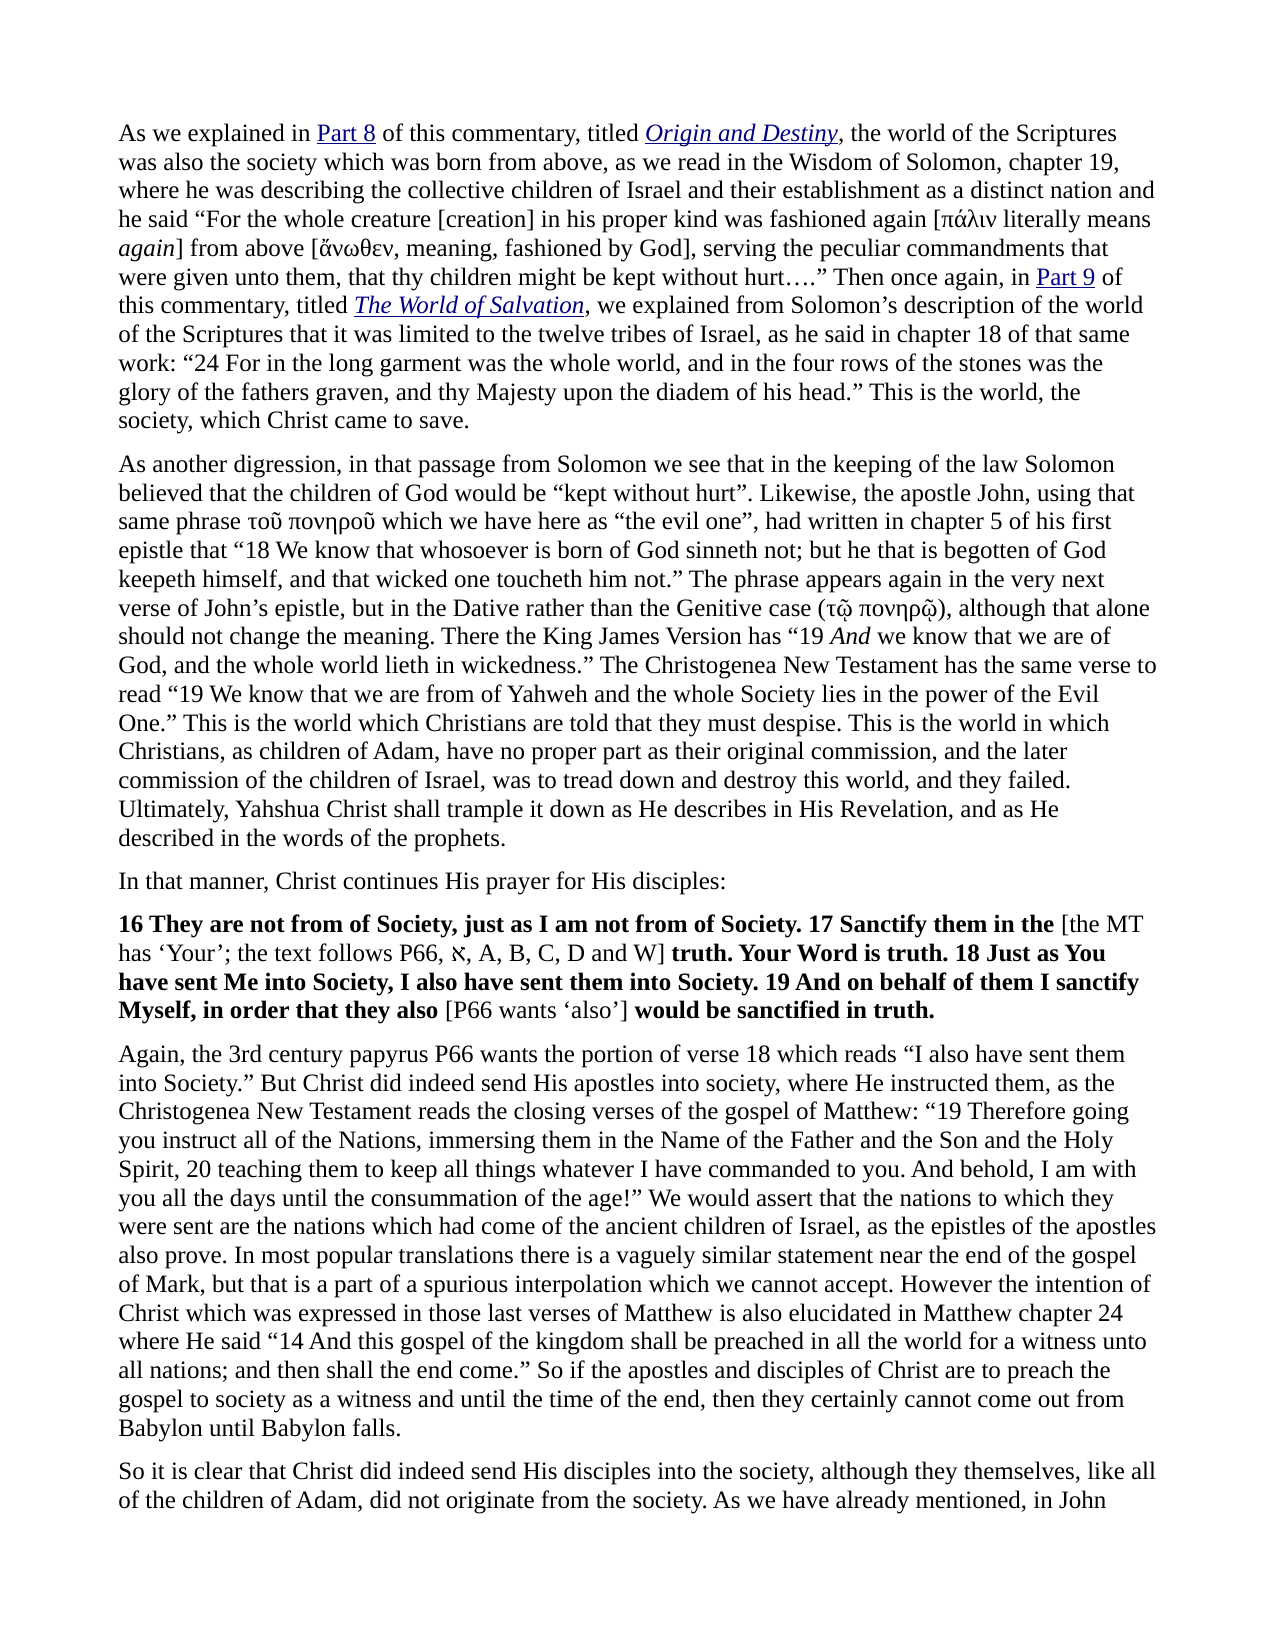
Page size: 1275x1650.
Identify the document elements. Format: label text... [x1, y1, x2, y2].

text So it is clear that Christ did indeed send His disciples into the society, although they themselves, like all of the children of Adam, did not originate from the society. As we have already mentioned, in John [118, 1456, 1157, 1513]
text 16 They are not from of Society, just as I am not from of Society. 17 Sanctify them in the [the MT has ‘Your’; the text follows P66, א, A, B, C, D and W] truth. Your Word is truth. 18 Just as You have sent Me into Society, I also have sent them into Society. 19 And on behalf of them I sanctify Myself, in order that they also [P66 wants ‘also’] would be sanctified in truth. [118, 909, 1157, 1024]
text As we explained in Part 8 of this commentary, titled Origin and Destiny, the world of the Scriptures was also the society which was born from above, as we read in the Wisdom of Solomon, chapter 19, where he was describing the collective children of Israel and their establishment as a distinct nation and he said “For the whole creature [creation] in his proper kind was fashioned again [πάλιν literally means again] from above [ἄνωθεν, meaning, fashioned by God], serving the peculiar commandments that were given unto them, that thy children might be kept without hurt….” Then once again, in Part 9 of this commentary, titled The World of Salvation, we explained from Solomon’s description of the world of the Scriptures that it was limited to the twelve tribes of Israel, as he said in chapter 18 of that same work: “24 For in the long garment was the whole world, and in the four rows of the stones was the glory of the fathers graven, and thy Majesty upon the diadem of his head.” This is the world, the society, which Christ came to save. [118, 118, 1157, 434]
text As another digression, in that passage from Solomon we see that in the keeping of the law Solomon believed that the children of God would be “kept without hurt”. Likewise, the apostle John, using that same phrase τοῦ πονηροῦ which we have here as “the evil one”, had written in chapter 5 of his first epistle that “18 We know that whosoever is born of God sinneth not; but he that is begotten of God keepeth himself, and that wicked one toucheth him not.” The phrase appears again in the very next verse of John’s epistle, but in the Dative rather than the Genitive case (τῷ πονηρῷ), although that alone should not change the meaning. There the King James Version has “19 And we know that we are of God, and the whole world lieth in wickedness.” The Christogenea New Testament has the same verse to read “19 We know that we are from of Yahweh and the whole Society lies in the power of the Evil One.” This is the world which Christians are told that they must despise. This is the world in which Christians, as children of Adam, have no proper part as their original commission, and the later commission of the children of Israel, was to tread down and destroy this world, and they failed. Ultimately, Yahshua Christ shall trample it down as He describes in His Revelation, and as He described in the words of the prophets. [118, 449, 1157, 851]
text Again, the 3rd century papyrus P66 wants the portion of verse 18 which reads “I also have sent them into Society.” But Christ did indeed send His apostles into society, where He instructed them, as the Christogenea New Testament reads the closing verses of the gospel of Matthew: “19 Therefore going you instruct all of the Nations, immersing them in the Name of the Father and the Son and the Holy Spirit, 20 teaching them to keep all things whatever I have commanded to you. And behold, I am with you all the days until the consummation of the age!” We would assert that the nations to which they were sent are the nations which had come of the ancient children of Israel, as the epistles of the apostles also prove. In most popular translations there is a vaguely similar statement near the end of the gospel of Mark, but that is a part of a spurious interpolation which we cannot accept. However the intention of Christ which was expressed in those last verses of Matthew is also elucidated in Matthew chapter 24 where He said “14 And this gospel of the kingdom shall be preached in all the world for a witness unto all nations; and then shall the end come.” So if the apostles and disciples of Christ are to preach the gospel to society as a witness and until the time of the end, then they certainly cannot come out from Babylon until Babylon falls. [118, 1039, 1157, 1441]
text In that manner, Christ continues His prayer for His disciples: [118, 866, 1157, 895]
